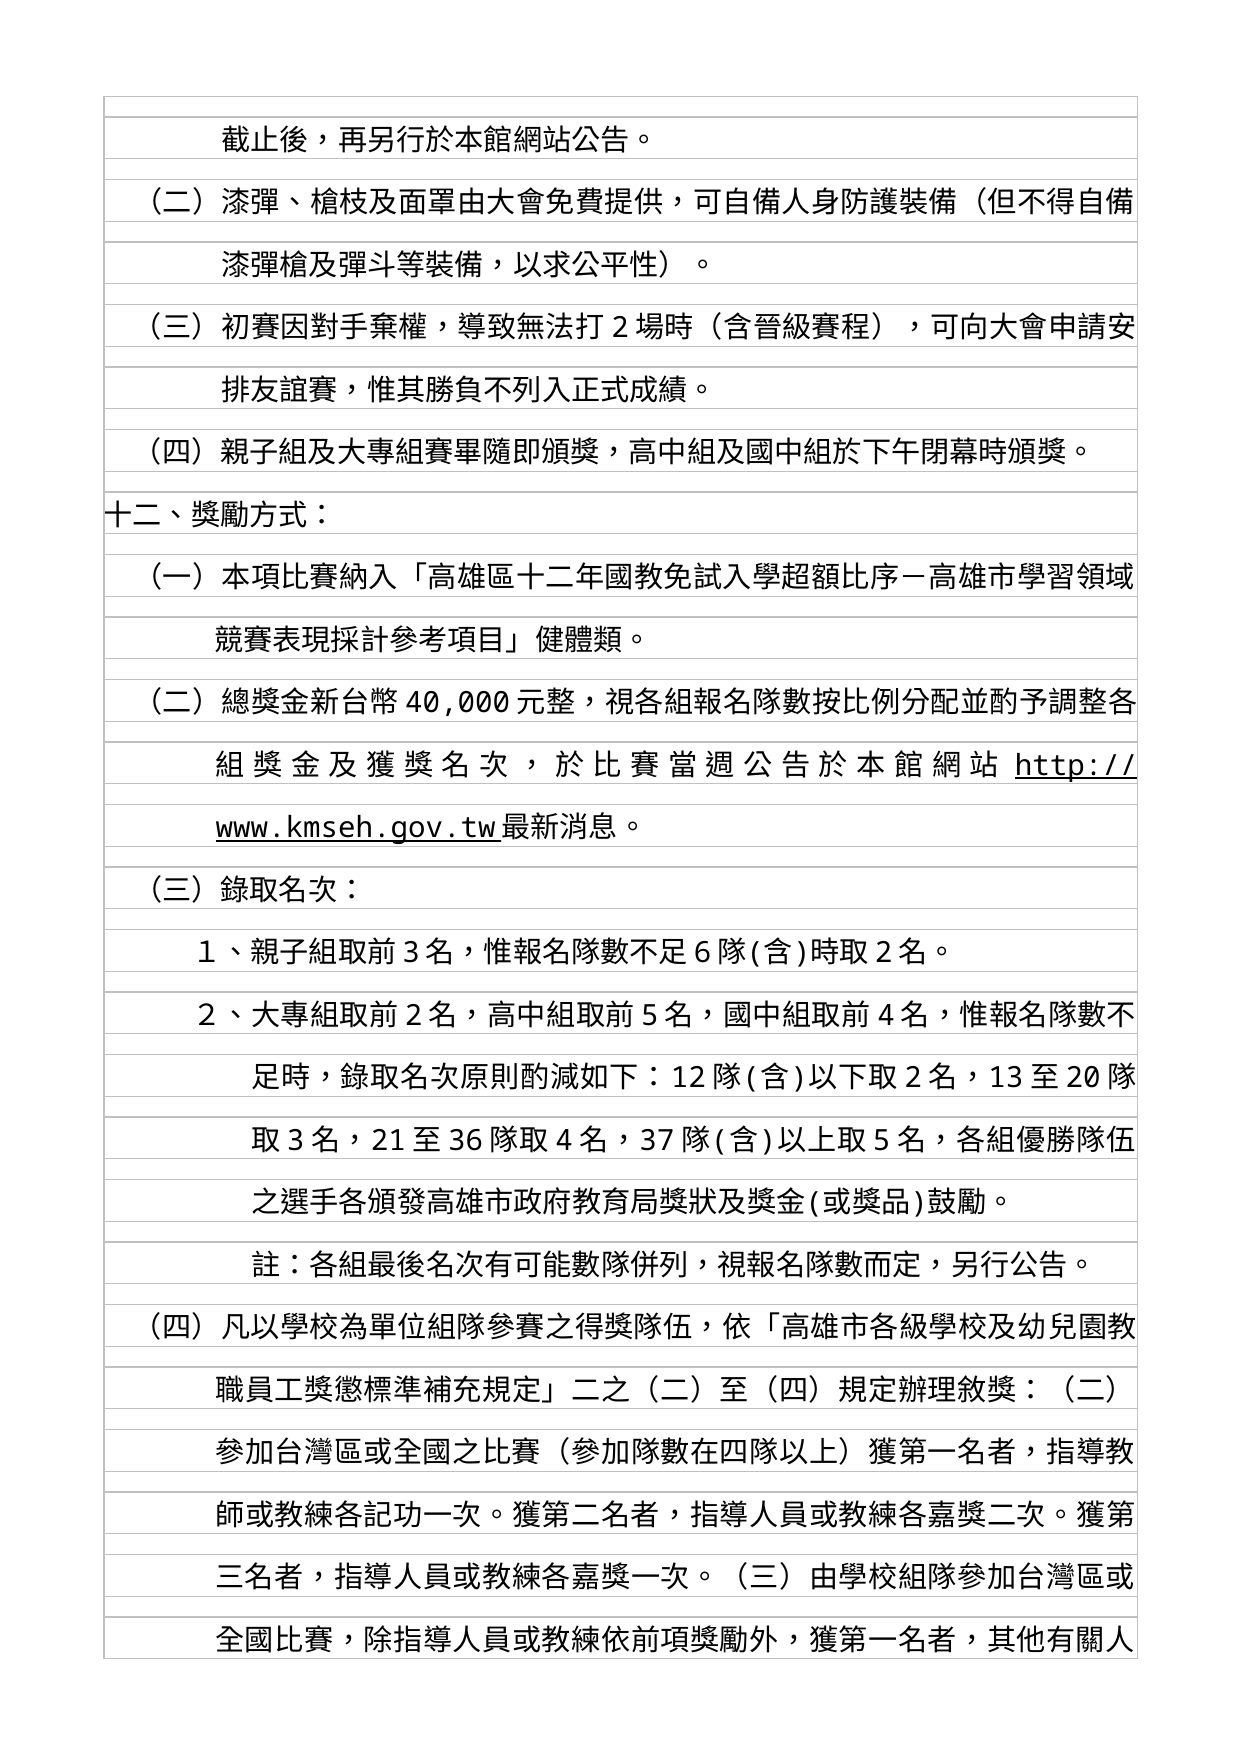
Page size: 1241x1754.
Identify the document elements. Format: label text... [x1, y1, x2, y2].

text （四）凡以學校為單位組隊參賽之得獎隊伍，依「高雄市各級學校及幼兒園教職員工獎懲標準補充規定」二之（二）至（四）規定辦理敘獎：（二）參加台灣區或全國之比賽（參加隊數在四隊以上）獲第一名者，指導教師或教練各記功一次。獲第二名者，指導人員或教練各嘉獎二次。獲第三名者，指導人員或教練各嘉獎一次。（三）由學校組隊參加台灣區或全國比賽，除指導人員或教練依前項獎勵外，獲第一名者，其他有關人員一-三人各嘉獎一次；獲第二名者，其他有關人員一-二人各嘉獎一次；獲第三名者，其他有關人員一人嘉獎一次。以上有關人員均含校長。（四）第(一)、(二)項敘獎之指導人員或教練最多二人。 [133, 1534, 1137, 1554]
text [133, 347, 1137, 366]
text [133, 534, 1137, 554]
text （一）本項比賽納入「高雄區十二年國教免試入學超額比序－高雄市學習領域 [133, 555, 1137, 596]
text 截止後，再另行於本館網站公告。 [133, 118, 1137, 158]
text 競賽表現採計參考項目」健體類。 [133, 618, 1137, 658]
text [105, 472, 1137, 491]
text （四）凡以學校為單位組隊參賽之得獎隊伍，依「高雄市各級學校及幼兒園教職員工獎懲標準補充規定」二之（二）至（四）規定辦理敘獎：（二）參加台灣區或全國之比賽（參加隊數在四隊以上）獲第一名者，指導教師或教練各記功一次。獲第二名者，指導人員或教練各嘉獎二次。獲第三名者，指導人員或教練各嘉獎一次。（三）由學校組隊參加台灣區或全國比賽，除指導人員或教練依前項獎勵外，獲第一名者，其他有關人員一-三人各嘉獎一次；獲第二名者，其他有關人員一-二人各嘉獎一次；獲第三名者，其他有關人員一人嘉獎一次。以上有關人員均含校長。（四）第(一)、(二)項敘獎之指導人員或教練最多二人。 [133, 1305, 1137, 1346]
text [133, 284, 1137, 304]
text （四）凡以學校為單位組隊參賽之得獎隊伍，依「高雄市各級學校及幼兒園教職員工獎懲標準補充規定」二之（二）至（四）規定辦理敘獎：（二）參加台灣區或全國之比賽（參加隊數在四隊以上）獲第一名者，指導教師或教練各記功一次。獲第二名者，指導人員或教練各嘉獎二次。獲第三名者，指導人員或教練各嘉獎一次。（三）由學校組隊參加台灣區或全國比賽，除指導人員或教練依前項獎勵外，獲第一名者，其他有關人員一-三人各嘉獎一次；獲第二名者，其他有關人員一-二人各嘉獎一次；獲第三名者，其他有關人員一人嘉獎一次。以上有關人員均含校長。（四）第(一)、(二)項敘獎之指導人員或教練最多二人。 [133, 1597, 1137, 1616]
text 組獎金及獲獎名次，於比賽當週公告於本館網站http:// [133, 743, 1137, 783]
text （四）凡以學校為單位組隊參賽之得獎隊伍，依「高雄市各級學校及幼兒園教職員工獎懲標準補充規定」二之（二）至（四）規定辦理敘獎：（二）參加台灣區或全國之比賽（參加隊數在四隊以上）獲第一名者，指導教師或教練各記功一次。獲第二名者，指導人員或教練各嘉獎二次。獲第三名者，指導人員或教練各嘉獎一次。（三）由學校組隊參加台灣區或全國比賽，除指導人員或教練依前項獎勵外，獲第一名者，其他有關人員一-三人各嘉獎一次；獲第二名者，其他有關人員一-二人各嘉獎一次；獲第三名者，其他有關人員一人嘉獎一次。以上有關人員均含校長。（四）第(一)、(二)項敘獎之指導人員或教練最多二人。 [133, 1409, 1137, 1429]
text （四）凡以學校為單位組隊參賽之得獎隊伍，依「高雄市各級學校及幼兒園教職員工獎懲標準補充規定」二之（二）至（四）規定辦理敘獎：（二）參加台灣區或全國之比賽（參加隊數在四隊以上）獲第一名者，指導教師或教練各記功一次。獲第二名者，指導人員或教練各嘉獎二次。獲第三名者，指導人員或教練各嘉獎一次。（三）由學校組隊參加台灣區或全國比賽，除指導人員或教練依前項獎勵外，獲第一名者，其他有關人員一-三人各嘉獎一次；獲第二名者，其他有關人員一-二人各嘉獎一次；獲第三名者，其他有關人員一人嘉獎一次。以上有關人員均含校長。（四）第(一)、(二)項敘獎之指導人員或教練最多二人。 [133, 1368, 1137, 1408]
text [133, 659, 1137, 679]
text （三）錄取名次： [133, 868, 1137, 908]
text [133, 722, 1137, 741]
text （二）漆彈、槍枝及面罩由大會免費提供，可自備人身防護裝備（但不得自備 [133, 180, 1137, 221]
text [192, 972, 1137, 991]
text （三）初賽因對手棄權，導致無法打2場時（含晉級賽程），可向大會申請安 [133, 305, 1137, 346]
text [192, 909, 1137, 929]
text [192, 1034, 1137, 1054]
text [133, 409, 1137, 429]
text 排友誼賽，惟其勝負不列入正式成績。 [133, 368, 1137, 408]
text 十二、獎勵方式： [105, 493, 1137, 533]
text [133, 222, 1137, 241]
text ２、大專組取前2名，高中組取前5名，國中組取前4名，惟報名隊數不 [192, 993, 1137, 1033]
text [192, 1097, 1137, 1116]
text [133, 97, 1137, 116]
text １、親子組取前3名，惟報名隊數不足6隊(含)時取2名。 [192, 930, 1137, 971]
text 註：各組最後名次有可能數隊併列，視報名隊數而定，另行公告。 [242, 1243, 1137, 1283]
text （四）凡以學校為單位組隊參賽之得獎隊伍，依「高雄市各級學校及幼兒園教職員工獎懲標準補充規定」二之（二）至（四）規定辦理敘獎：（二）參加台灣區或全國之比賽（參加隊數在四隊以上）獲第一名者，指導教師或教練各記功一次。獲第二名者，指導人員或教練各嘉獎二次。獲第三名者，指導人員或教練各嘉獎一次。（三）由學校組隊參加台灣區或全國比賽，除指導人員或教練依前項獎勵外，獲第一名者，其他有關人員一-三人各嘉獎一次；獲第二名者，其他有關人員一-二人各嘉獎一次；獲第三名者，其他有關人員一人嘉獎一次。以上有關人員均含校長。（四）第(一)、(二)項敘獎之指導人員或教練最多二人。 [133, 1618, 1137, 1658]
text [192, 1159, 1137, 1179]
text （四）親子組及大專組賽畢隨即頒獎，高中組及國中組於下午閉幕時頒獎。 [133, 430, 1137, 471]
text 漆彈槍及彈斗等裝備，以求公平性）。 [133, 243, 1137, 283]
text （四）凡以學校為單位組隊參賽之得獎隊伍，依「高雄市各級學校及幼兒園教職員工獎懲標準補充規定」二之（二）至（四）規定辦理敘獎：（二）參加台灣區或全國之比賽（參加隊數在四隊以上）獲第一名者，指導教師或教練各記功一次。獲第二名者，指導人員或教練各嘉獎二次。獲第三名者，指導人員或教練各嘉獎一次。（三）由學校組隊參加台灣區或全國比賽，除指導人員或教練依前項獎勵外，獲第一名者，其他有關人員一-三人各嘉獎一次；獲第二名者，其他有關人員一-二人各嘉獎一次；獲第三名者，其他有關人員一人嘉獎一次。以上有關人員均含校長。（四）第(一)、(二)項敘獎之指導人員或教練最多二人。 [133, 1284, 1137, 1304]
text [242, 1222, 1137, 1241]
text （四）凡以學校為單位組隊參賽之得獎隊伍，依「高雄市各級學校及幼兒園教職員工獎懲標準補充規定」二之（二）至（四）規定辦理敘獎：（二）參加台灣區或全國之比賽（參加隊數在四隊以上）獲第一名者，指導教師或教練各記功一次。獲第二名者，指導人員或教練各嘉獎二次。獲第三名者，指導人員或教練各嘉獎一次。（三）由學校組隊參加台灣區或全國比賽，除指導人員或教練依前項獎勵外，獲第一名者，其他有關人員一-三人各嘉獎一次；獲第二名者，其他有關人員一-二人各嘉獎一次；獲第三名者，其他有關人員一人嘉獎一次。以上有關人員均含校長。（四）第(一)、(二)項敘獎之指導人員或教練最多二人。 [133, 1555, 1137, 1596]
text （二）總獎金新台幣40,000元整，視各組報名隊數按比例分配並酌予調整各 [133, 680, 1137, 721]
text 取3名，21至36隊取4名，37隊(含)以上取5名，各組優勝隊伍 [192, 1118, 1137, 1158]
text 足時，錄取名次原則酌減如下：12隊(含)以下取2名，13至20隊 [192, 1055, 1137, 1096]
text （四）凡以學校為單位組隊參賽之得獎隊伍，依「高雄市各級學校及幼兒園教職員工獎懲標準補充規定」二之（二）至（四）規定辦理敘獎：（二）參加台灣區或全國之比賽（參加隊數在四隊以上）獲第一名者，指導教師或教練各記功一次。獲第二名者，指導人員或教練各嘉獎二次。獲第三名者，指導人員或教練各嘉獎一次。（三）由學校組隊參加台灣區或全國比賽，除指導人員或教練依前項獎勵外，獲第一名者，其他有關人員一-三人各嘉獎一次；獲第二名者，其他有關人員一-二人各嘉獎一次；獲第三名者，其他有關人員一人嘉獎一次。以上有關人員均含校長。（四）第(一)、(二)項敘獎之指導人員或教練最多二人。 [133, 1472, 1137, 1491]
text [133, 159, 1137, 179]
text www.kmseh.gov.tw最新消息。 [133, 805, 1137, 846]
text 之選手各頒發高雄市政府教育局獎狀及獎金(或獎品)鼓勵。 [192, 1180, 1137, 1221]
text （四）凡以學校為單位組隊參賽之得獎隊伍，依「高雄市各級學校及幼兒園教職員工獎懲標準補充規定」二之（二）至（四）規定辦理敘獎：（二）參加台灣區或全國之比賽（參加隊數在四隊以上）獲第一名者，指導教師或教練各記功一次。獲第二名者，指導人員或教練各嘉獎二次。獲第三名者，指導人員或教練各嘉獎一次。（三）由學校組隊參加台灣區或全國比賽，除指導人員或教練依前項獎勵外，獲第一名者，其他有關人員一-三人各嘉獎一次；獲第二名者，其他有關人員一-二人各嘉獎一次；獲第三名者，其他有關人員一人嘉獎一次。以上有關人員均含校長。（四）第(一)、(二)項敘獎之指導人員或教練最多二人。 [133, 1493, 1137, 1533]
text [133, 597, 1137, 616]
text [133, 784, 1137, 804]
text （四）凡以學校為單位組隊參賽之得獎隊伍，依「高雄市各級學校及幼兒園教職員工獎懲標準補充規定」二之（二）至（四）規定辦理敘獎：（二）參加台灣區或全國之比賽（參加隊數在四隊以上）獲第一名者，指導教師或教練各記功一次。獲第二名者，指導人員或教練各嘉獎二次。獲第三名者，指導人員或教練各嘉獎一次。（三）由學校組隊參加台灣區或全國比賽，除指導人員或教練依前項獎勵外，獲第一名者，其他有關人員一-三人各嘉獎一次；獲第二名者，其他有關人員一-二人各嘉獎一次；獲第三名者，其他有關人員一人嘉獎一次。以上有關人員均含校長。（四）第(一)、(二)項敘獎之指導人員或教練最多二人。 [133, 1347, 1137, 1366]
text （四）凡以學校為單位組隊參賽之得獎隊伍，依「高雄市各級學校及幼兒園教職員工獎懲標準補充規定」二之（二）至（四）規定辦理敘獎：（二）參加台灣區或全國之比賽（參加隊數在四隊以上）獲第一名者，指導教師或教練各記功一次。獲第二名者，指導人員或教練各嘉獎二次。獲第三名者，指導人員或教練各嘉獎一次。（三）由學校組隊參加台灣區或全國比賽，除指導人員或教練依前項獎勵外，獲第一名者，其他有關人員一-三人各嘉獎一次；獲第二名者，其他有關人員一-二人各嘉獎一次；獲第三名者，其他有關人員一人嘉獎一次。以上有關人員均含校長。（四）第(一)、(二)項敘獎之指導人員或教練最多二人。 [133, 1430, 1137, 1471]
text [133, 847, 1137, 866]
